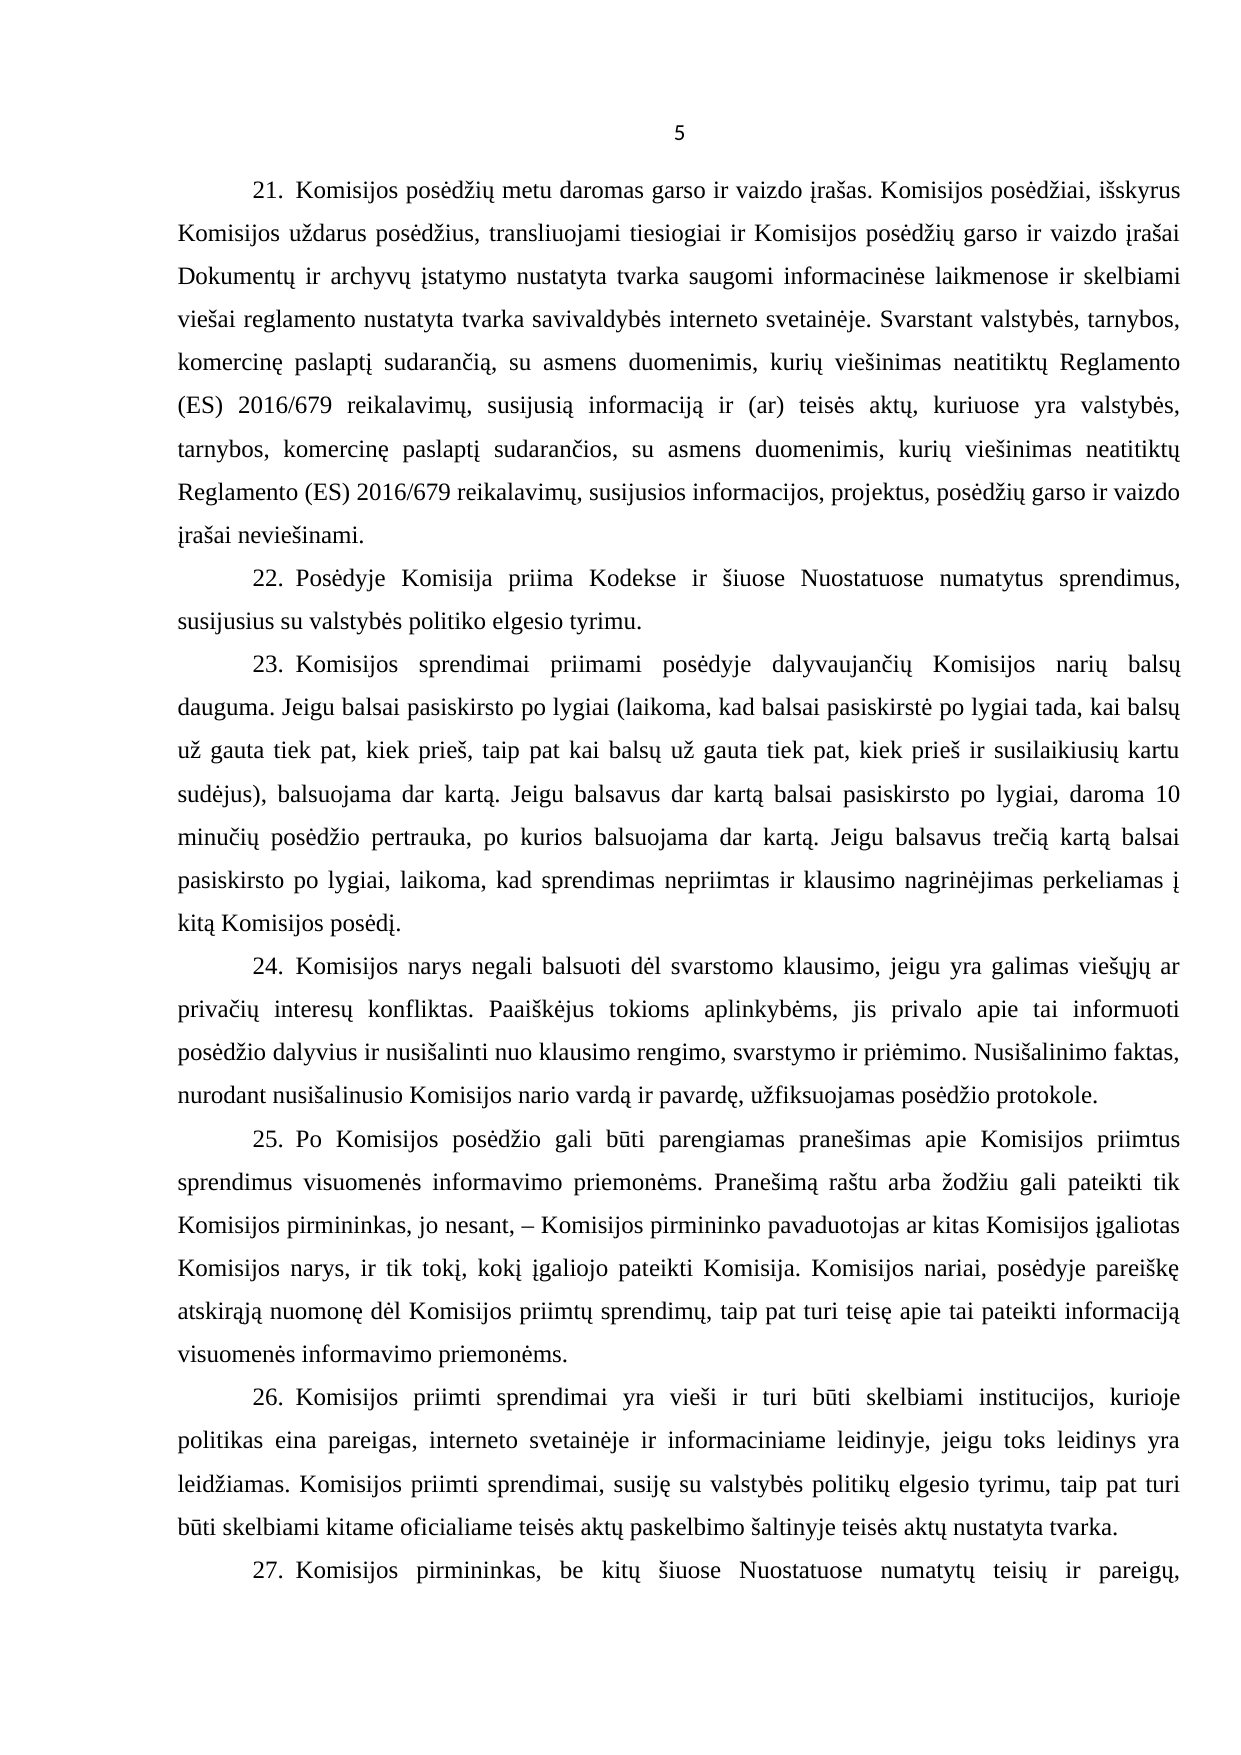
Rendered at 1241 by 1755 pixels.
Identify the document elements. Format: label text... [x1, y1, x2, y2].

text 23. Komisijos sprendimai priimami posėdyje dalyvaujančių Komisijos narių balsų dauguma. Jeigu balsai pasiskirsto po lygiai (laikoma, kad balsai pasiskirstė po lygiai tada, kai balsų už gauta tiek pat, kiek prieš, taip pat kai balsų už gauta tiek pat, kiek prieš ir susilaikiusių kartu sudėjus), balsuojama dar kartą. Jeigu balsavus dar kartą balsai pasiskirsto po lygiai, daroma 10 minučių posėdžio pertrauka, po kurios balsuojama dar kartą. Jeigu balsavus trečią kartą balsai pasiskirsto po lygiai, laikoma, kad sprendimas nepriimtas ir klausimo nagrinėjimas perkeliamas į kitą Komisijos posėdį. [177, 649, 1181, 937]
text 22. Posėdyje Komisija priima Kodekse ir šiuose Nuostatuose numatytus sprendimus, susijusius su valstybės politiko elgesio tyrimu. [177, 563, 1181, 635]
text 27. Komisijos pirmininkas, be kitų šiuose Nuostatuose numatytų teisių ir pareigų, [177, 1555, 1181, 1584]
text 25. Po Komisijos posėdžio gali būti parengiamas pranešimas apie Komisijos priimtus sprendimus visuomenės informavimo priemonėms. Pranešimą raštu arba žodžiu gali pateikti tik Komisijos pirmininkas, jo nesant, – Komisijos pirmininko pavaduotojas ar kitas Komisijos įgaliotas Komisijos narys, ir tik tokį, kokį įgaliojo pateikti Komisija. Komisijos nariai, posėdyje pareiškę atskirąją nuomonę dėl Komisijos priimtų sprendimų, taip pat turi teisę apie tai pateikti informaciją visuomenės informavimo priemonėms. [177, 1124, 1181, 1368]
text 26. Komisijos priimti sprendimai yra vieši ir turi būti skelbiami institucijos, kurioje politikas eina pareigas, interneto svetainėje ir informaciniame leidinyje, jeigu toks leidinys yra leidžiamas. Komisijos priimti sprendimai, susiję su valstybės politikų elgesio tyrimu, taip pat turi būti skelbiami kitame oficialiame teisės aktų paskelbimo šaltinyje teisės aktų nustatyta tvarka. [177, 1382, 1181, 1541]
text 21. Komisijos posėdžių metu daromas garso ir vaizdo įrašas. Komisijos posėdžiai, išskyrus Komisijos uždarus posėdžius, transliuojami tiesiogiai ir Komisijos posėdžių garso ir vaizdo įrašai Dokumentų ir archyvų įstatymo nustatyta tvarka saugomi informacinėse laikmenose ir skelbiami viešai reglamento nustatyta tvarka savivaldybės interneto svetainėje. Svarstant valstybės, tarnybos, komercinę paslaptį sudarančią, su asmens duomenimis, kurių viešinimas neatitiktų Reglamento (ES) 2016/679 reikalavimų, susijusią informaciją ir (ar) teisės aktų, kuriuose yra valstybės, tarnybos, komercinę paslaptį sudarančios, su asmens duomenimis, kurių viešinimas neatitiktų Reglamento (ES) 2016/679 reikalavimų, susijusios informacijos, projektus, posėdžių garso ir vaizdo įrašai neviešinami. [177, 175, 1181, 549]
text 24. Komisijos narys negali balsuoti dėl svarstomo klausimo, jeigu yra galimas viešųjų ar privačių interesų konfliktas. Paaiškėjus tokioms aplinkybėms, jis privalo apie tai informuoti posėdžio dalyvius ir nusišalinti nuo klausimo rengimo, svarstymo ir priėmimo. Nusišalinimo faktas, nurodant nusišalinusio Komisijos nario vardą ir pavardę, užfiksuojamas posėdžio protokole. [177, 951, 1181, 1109]
